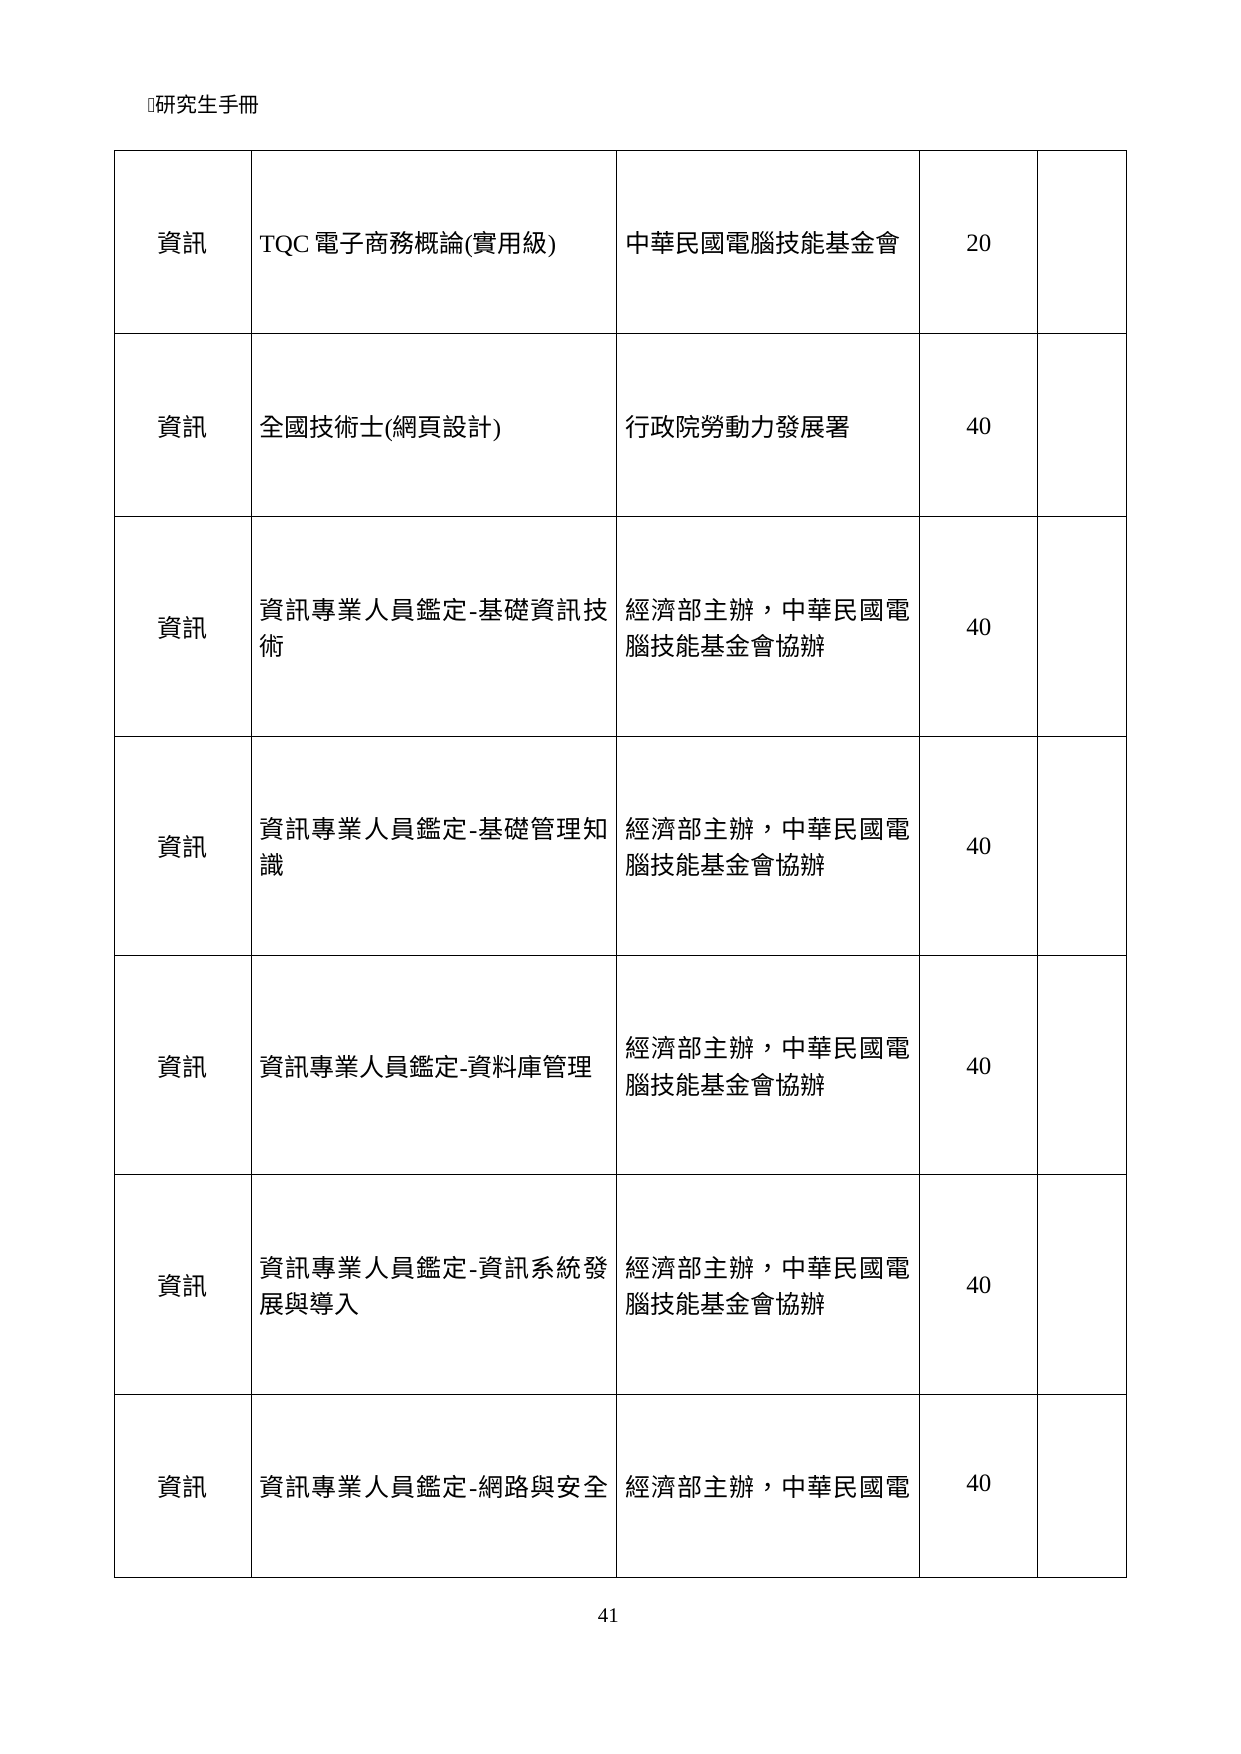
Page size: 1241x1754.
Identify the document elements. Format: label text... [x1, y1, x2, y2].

table_cell 20 [920, 151, 1037, 333]
table_cell 40 [920, 1175, 1037, 1394]
table_cell 資訊 [115, 956, 251, 1174]
table_cell 資訊專業人員鑑定-網路與安全 [252, 1395, 616, 1577]
table_cell 資訊專業人員鑑定-資料庫管理 [252, 956, 616, 1174]
table_cell 全國技術士(網頁設計) [252, 334, 616, 516]
table_cell 資訊 [115, 151, 251, 333]
table_cell [1038, 1395, 1126, 1577]
table_cell 40 [920, 334, 1037, 516]
table_cell 經濟部主辦，中華民國電 [617, 1395, 919, 1577]
table_cell [1038, 517, 1126, 736]
table_cell [1038, 737, 1126, 955]
table_cell [1038, 334, 1126, 516]
table_cell 40 [920, 517, 1037, 736]
table_cell 40 [920, 737, 1037, 955]
table_cell 經濟部主辦，中華民國電腦技能基金會協辦 [617, 517, 919, 736]
table_cell 資訊專業人員鑑定-基礎管理知識 [252, 737, 616, 955]
table_cell 資訊 [115, 1175, 251, 1394]
table_cell TQC電子商務概論(實用級) [252, 151, 616, 333]
table_cell [1038, 151, 1126, 333]
table_cell 經濟部主辦，中華民國電腦技能基金會協辦 [617, 737, 919, 955]
table_cell 40 [920, 1395, 1037, 1577]
table_cell [1038, 956, 1126, 1174]
table_cell [1038, 1175, 1126, 1394]
table_cell 資訊 [115, 1395, 251, 1577]
table_cell 行政院勞動力發展署 [617, 334, 919, 516]
table_cell 資訊 [115, 334, 251, 516]
table_cell 中華民國電腦技能基金會 [617, 151, 919, 333]
table_cell 資訊專業人員鑑定-資訊系統發展與導入 [252, 1175, 616, 1394]
table_cell 經濟部主辦，中華民國電腦技能基金會協辦 [617, 956, 919, 1174]
table_cell 經濟部主辦，中華民國電腦技能基金會協辦 [617, 1175, 919, 1394]
table_cell 資訊專業人員鑑定-基礎資訊技術 [252, 517, 616, 736]
table_cell 40 [920, 956, 1037, 1174]
table_cell 資訊 [115, 737, 251, 955]
table_cell 資訊 [115, 517, 251, 736]
